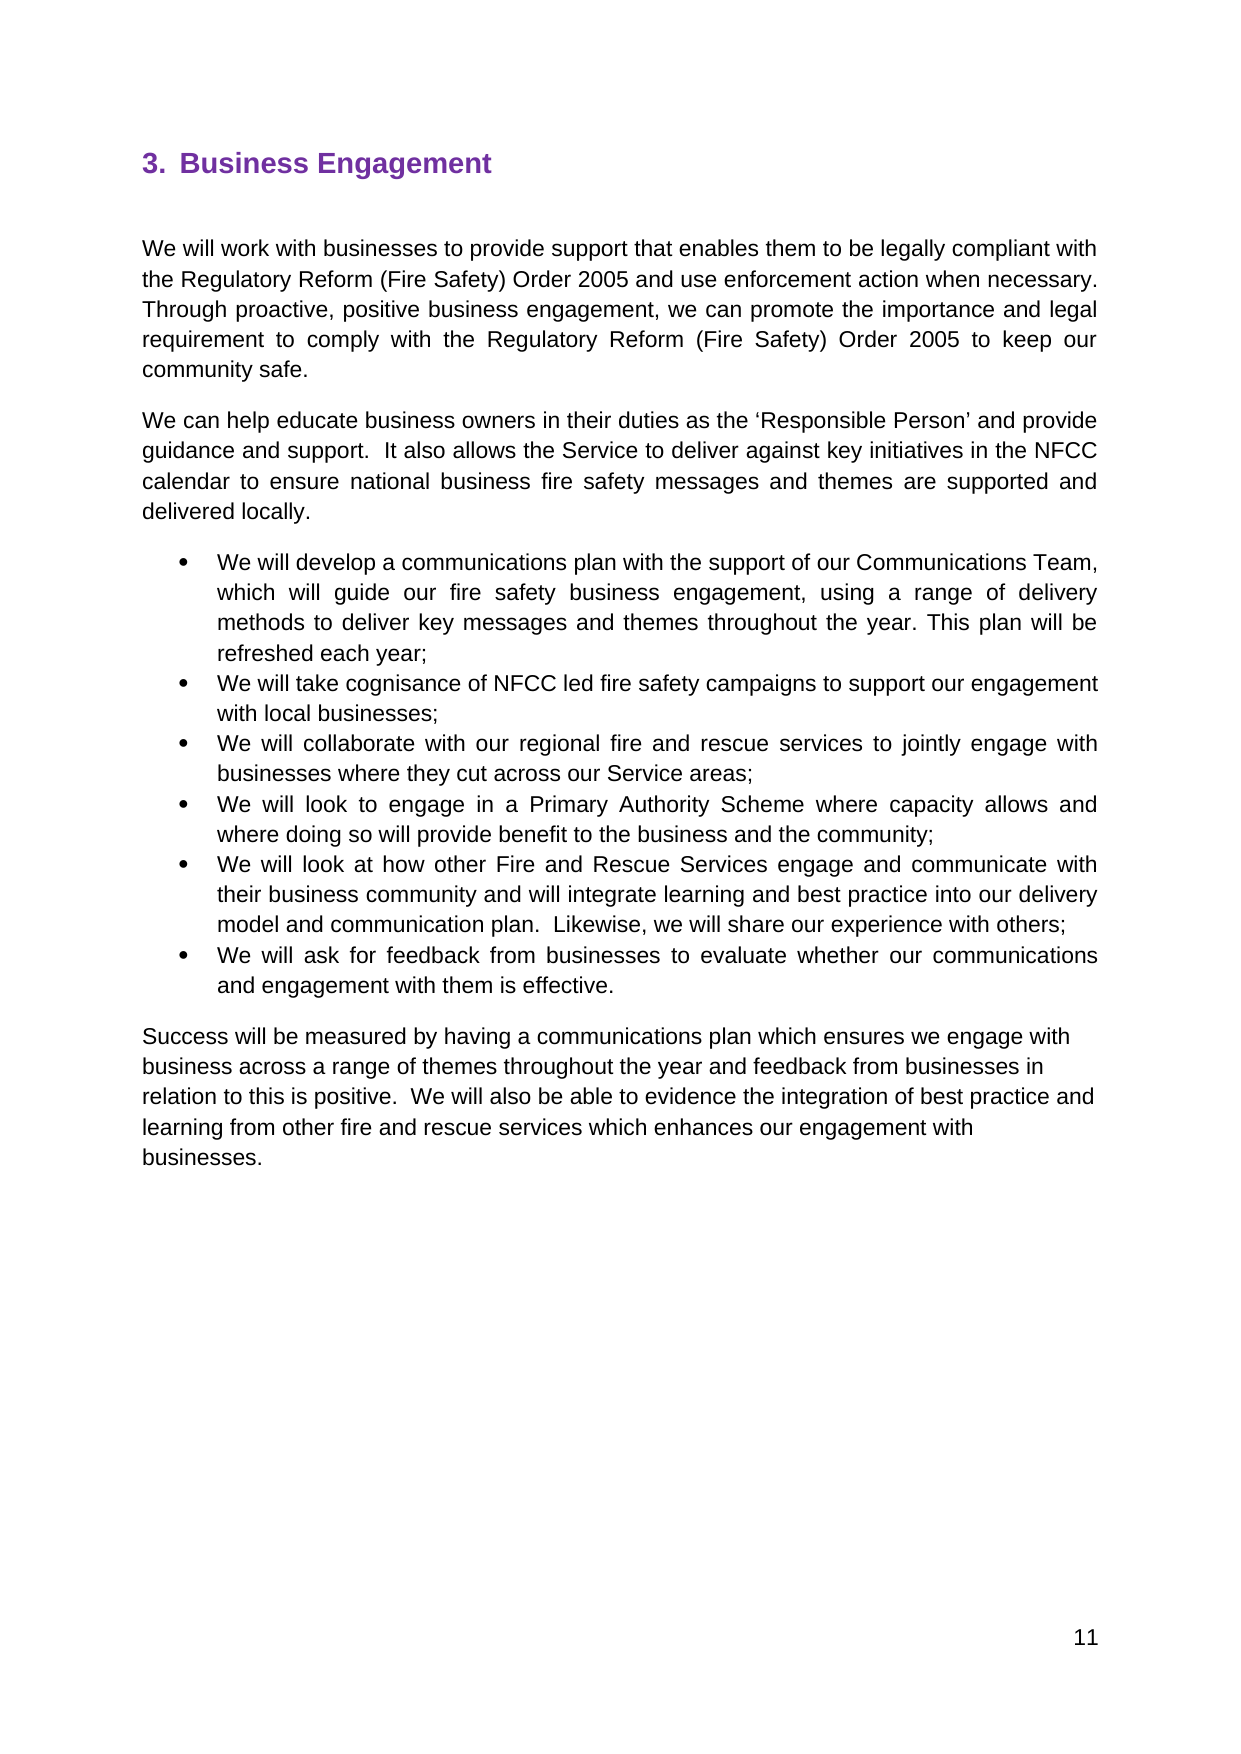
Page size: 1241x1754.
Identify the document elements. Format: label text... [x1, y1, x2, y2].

list We will look at how other Fire and Rescue Services engage and communicate with their business community and will integrate learning and best practice into our delivery model and communication plan. Likewise, we will share our experience with others; [179, 851, 1098, 938]
list We will develop a communications plan with the support of our Communications Team, which will guide our fire safety business engagement, using a range of delivery methods to deliver key messages and themes throughout the year. This plan will be refreshed each year; [179, 549, 1098, 666]
list We will ask for feedback from businesses to evaluate whether our communications and engagement with them is effective. [179, 942, 1098, 998]
subtitle Business Engagement [142, 146, 1098, 179]
list We will collaborate with our regional fire and rescue services to jointly engage with businesses where they cut across our Service areas; [179, 730, 1098, 787]
list We will take cognisance of NFCC led fire safety campaigns to support our engagement with local businesses; [179, 670, 1098, 726]
text We can help educate business owners in their duties as the ‘Responsible Person’ and provide guidance and support. It also allows the Service to deliver against key initiatives in the NFCC calendar to ensure national business fire safety messages and themes are supported and delivered locally. [142, 407, 1098, 524]
text Success will be measured by having a communications plan which ensures we engage with business across a range of themes throughout the year and feedback from businesses in relation to this is positive. We will also be able to evidence the integration of best practice and learning from other fire and rescue services which enhances our engagement with businesses. [142, 1023, 1098, 1170]
list We will look to engage in a Primary Authority Scheme where capacity allows and where doing so will provide benefit to the business and the community; [179, 791, 1098, 847]
text We will work with businesses to provide support that enables them to be legally compliant with the Regulatory Reform (Fire Safety) Order 2005 and use enforcement action when necessary. Through proactive, positive business engagement, we can promote the importance and legal requirement to comply with the Regulatory Reform (Fire Safety) Order 2005 to keep our community safe. [142, 235, 1098, 382]
